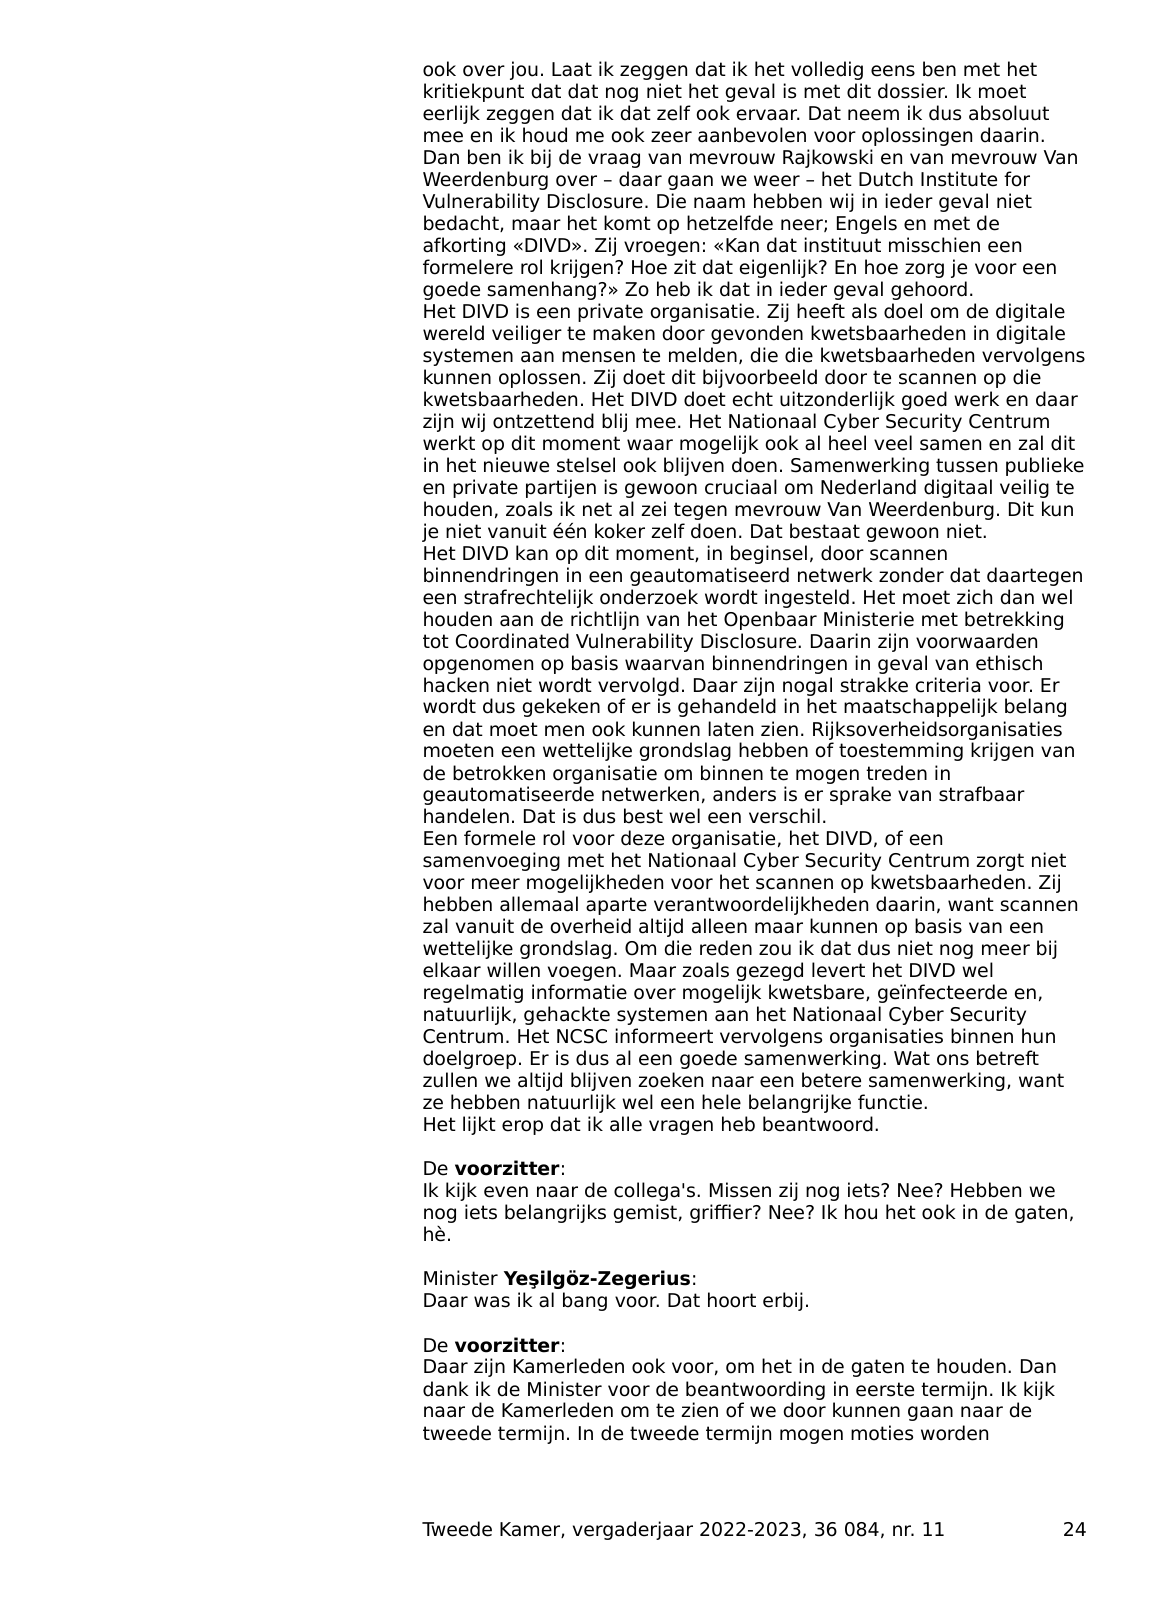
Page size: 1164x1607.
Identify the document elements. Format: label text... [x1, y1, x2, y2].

text Dan ben ik bij de vraag van mevrouw Rajkowski en van mevrouw Van Weerdenburg over – daar gaan we weer – het Dutch Institute for Vulnerability Disclosure. Die naam hebben wij in ieder geval niet bedacht, maar het komt op hetzelfde neer; Engels en met de afkorting «DIVD». Zij vroegen: «Kan dat instituut misschien een formelere rol krijgen? Hoe zit dat eigenlijk? En hoe zorg je voor een goede samenhang?» Zo heb ik dat in ieder geval gehoord. [422, 147, 1087, 301]
text Daar was ik al bang voor. Dat hoort erbij. [422, 1290, 1087, 1312]
text De voorzitter: [422, 1158, 1087, 1180]
text Minister Yeşilgöz-Zegerius: [422, 1268, 1087, 1290]
text Daar zijn Kamerleden ook voor, om het in de gaten te houden. Dan dank ik de Minister voor de beantwoording in eerste termijn. Ik kijk naar de Kamerleden om te zien of we door kunnen gaan naar de tweede termijn. In de tweede termijn mogen moties worden [422, 1356, 1087, 1444]
text Het DIVD kan op dit moment, in beginsel, door scannen binnendringen in een geautomatiseerd netwerk zonder dat daartegen een strafrechtelijk onderzoek wordt ingesteld. Het moet zich dan wel houden aan de richtlijn van het Openbaar Ministerie met betrekking tot Coordinated Vulnerability Disclosure. Daarin zijn voorwaarden opgenomen op basis waarvan binnendringen in geval van ethisch hacken niet wordt vervolgd. Daar zijn nogal strakke criteria voor. Er wordt dus gekeken of er is gehandeld in het maatschappelijk belang en dat moet men ook kunnen laten zien. Rijksoverheidsorganisaties moeten een wettelijke grondslag hebben of toestemming krijgen van de betrokken organisatie om binnen te mogen treden in geautomatiseerde netwerken, anders is er sprake van strafbaar handelen. Dat is dus best wel een verschil. [422, 543, 1087, 828]
text Het DIVD is een private organisatie. Zij heeft als doel om de digitale wereld veiliger te maken door gevonden kwetsbaarheden in digitale systemen aan mensen te melden, die die kwetsbaarheden vervolgens kunnen oplossen. Zij doet dit bijvoorbeeld door te scannen op die kwetsbaarheden. Het DIVD doet echt uitzonderlijk goed werk en daar zijn wij ontzettend blij mee. Het Nationaal Cyber Security Centrum werkt op dit moment waar mogelijk ook al heel veel samen en zal dit in het nieuwe stelsel ook blijven doen. Samenwerking tussen publieke en private partijen is gewoon cruciaal om Nederland digitaal veilig te houden, zoals ik net al zei tegen mevrouw Van Weerdenburg. Dit kun je niet vanuit één koker zelf doen. Dat bestaat gewoon niet. [422, 301, 1087, 543]
text De voorzitter: [422, 1334, 1087, 1356]
text Een formele rol voor deze organisatie, het DIVD, of een samenvoeging met het Nationaal Cyber Security Centrum zorgt niet voor meer mogelijkheden voor het scannen op kwetsbaarheden. Zij hebben allemaal aparte verantwoordelijkheden daarin, want scannen zal vanuit de overheid altijd alleen maar kunnen op basis van een wettelijke grondslag. Om die reden zou ik dat dus niet nog meer bij elkaar willen voegen. Maar zoals gezegd levert het DIVD wel regelmatig informatie over mogelijk kwetsbare, geïnfecteerde en, natuurlijk, gehackte systemen aan het Nationaal Cyber Security Centrum. Het NCSC informeert vervolgens organisaties binnen hun doelgroep. Er is dus al een goede samenwerking. Wat ons betreft zullen we altijd blijven zoeken naar een betere samenwerking, want ze hebben natuurlijk wel een hele belangrijke functie. [422, 828, 1087, 1114]
text Het lijkt erop dat ik alle vragen heb beantwoord. [422, 1114, 1087, 1136]
text Ik kijk even naar de collega's. Missen zij nog iets? Nee? Hebben we nog iets belangrijks gemist, griffier? Nee? Ik hou het ook in de gaten, hè. [422, 1180, 1087, 1246]
text ook over jou. Laat ik zeggen dat ik het volledig eens ben met het kritiekpunt dat dat nog niet het geval is met dit dossier. Ik moet eerlijk zeggen dat ik dat zelf ook ervaar. Dat neem ik dus absoluut mee en ik houd me ook zeer aanbevolen voor oplossingen daarin. [422, 59, 1087, 147]
